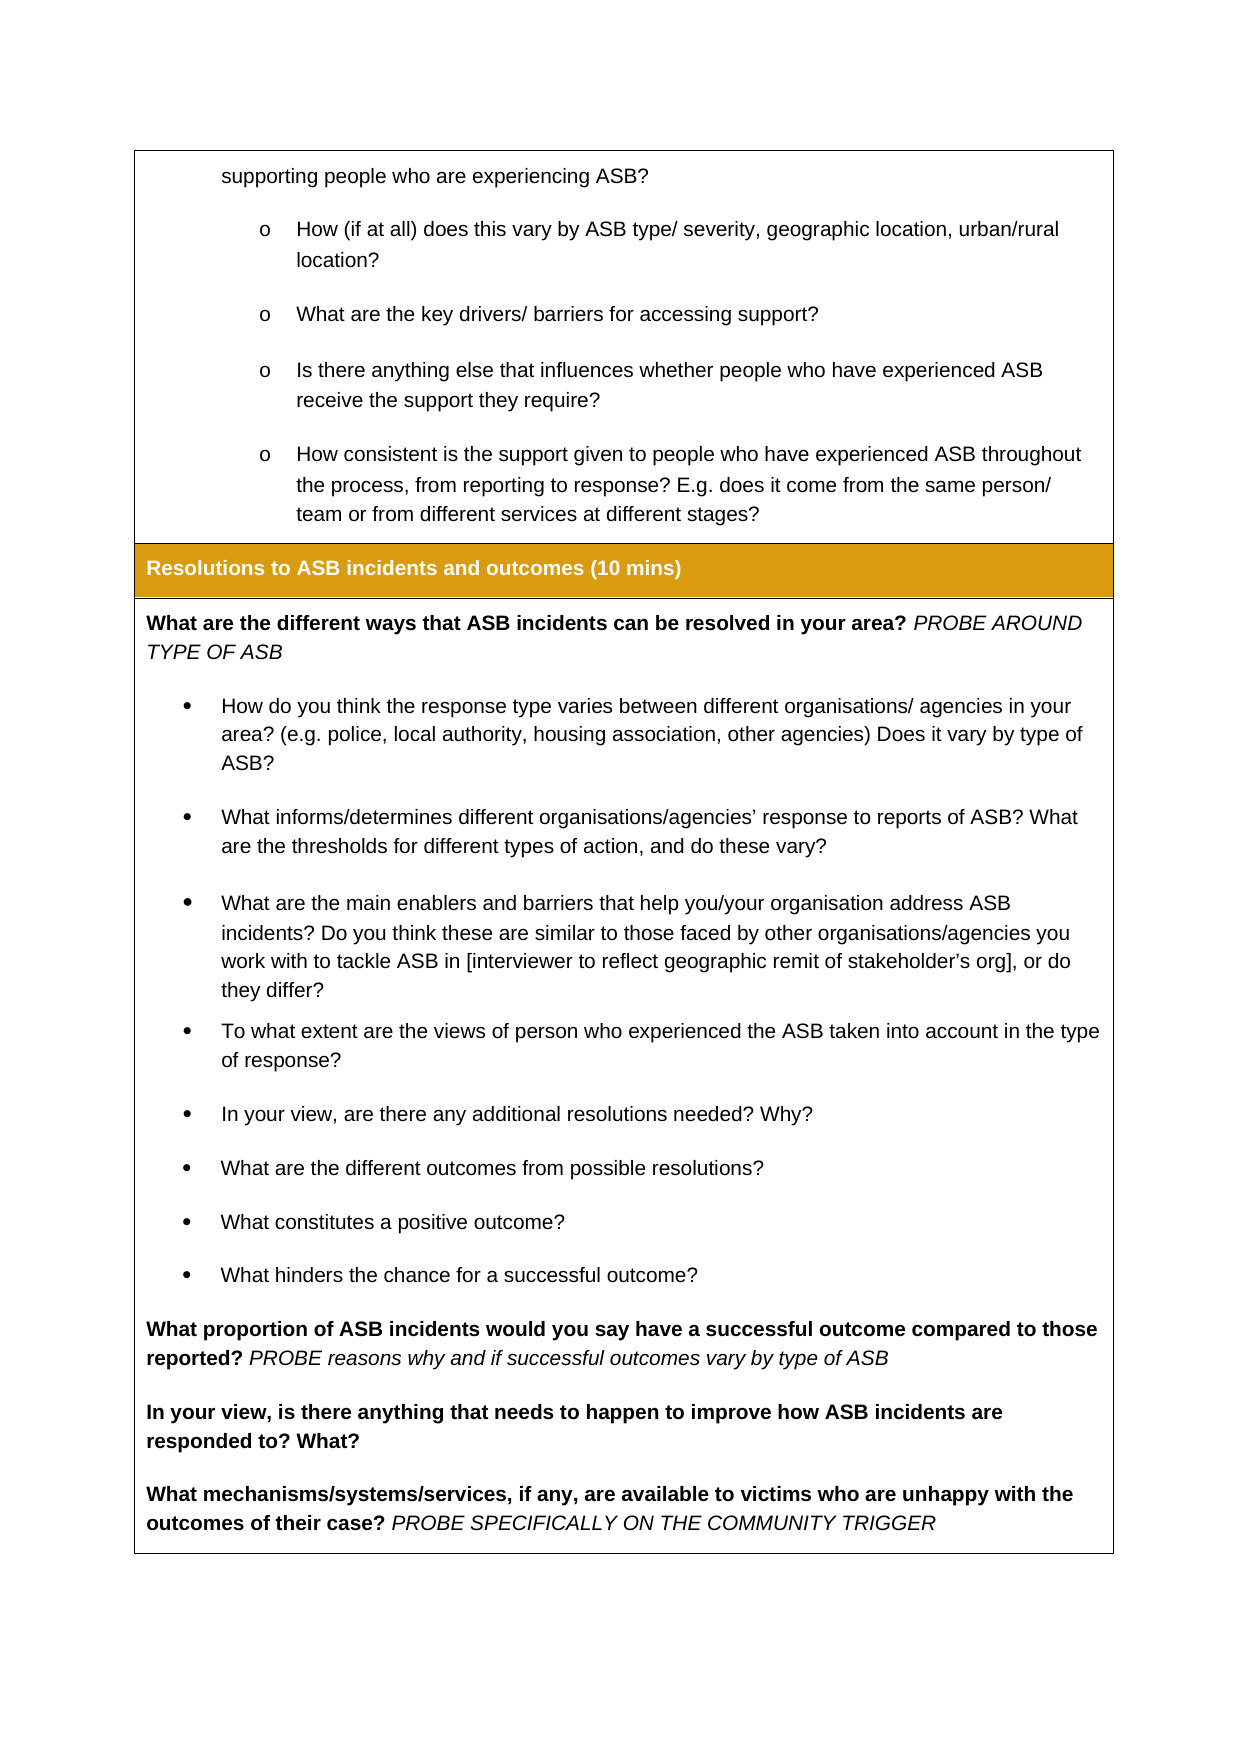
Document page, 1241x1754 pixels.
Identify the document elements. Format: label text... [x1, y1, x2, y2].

table_cell What are the different ways that ASB incidents can be resolved in your area? PROBE AROUND TYPE OF ASB How do you think the response type varies between different organisations/ agencies in your area? (e.g. police, local authority, housing association, other agencies) Does it vary by type of ASB? What informs/determines different organisations/agencies’ response to reports of ASB? What are the thresholds for different types of action, and do these vary? What are the main enablers and barriers that help you/your organisation address ASB incidents? Do you think these are similar to those faced by other organisations/agencies you work with to tackle ASB in [interviewer to reflect geographic remit of stakeholder’s org], or do they differ? To what extent are the views of person who experienced the ASB taken into account in the type of response? In your view, are there any additional resolutions needed? Why? What are the different outcomes from possible resolutions? What constitutes a positive outcome? What hinders the chance for a successful outcome? What proportion of ASB incidents would you say have a successful outcome compared to those reported? PROBE reasons why and if successful outcomes vary by type of ASB In your view, is there anything that needs to happen to improve how ASB incidents are responded to? What? What mechanisms/systems/services, if any, are available to victims who are unhappy with the outcomes of their case? PROBE SPECIFICALLY ON THE COMMUNITY TRIGGER How accessible are these mechanisms/systems/services? What are the barriers to access? What factors influence whether these mechanisms/systems/services are successful? [135, 599, 1113, 1553]
table_cell Resolutions to ASB incidents and outcomes (10 mins) [135, 544, 1113, 597]
table_cell The aim of the research is to understand the ASB incident journey – both what is stated in operational guidance and what happens in practice. By incident journey, we mean the process (or key stages involved) between the reporting of an ASB incident and its resolution. What operational / professional guidance or best practice on responding to ASB incidents does your organisation use? PROBE on: How aware are the different agencies you work with of this guidance? Probe around organisations/agencies they may have mentioned they work with above, if relevant Are you aware of any other local agency-led guidance on dealing with ASB and/or using the powers from the Anti-social Behaviour Crime and Policing Act 2014? What are the barriers, if any, to putting guidance into practice? Where relevant - You spoke about operational guidance/ advice issued by [INSERT RELEVANT ORGANISATION]. Would you be able to share this guidance with us via email? Based on your experience and knowledge, please could you talk through the journey from the point of someone deciding to report an ASB incident through to a resolution in [AREA], referencing any operational guidance where relevant? Questions to keep in mind as discussing ASB journey/ask if not already covered How does someone who has experienced or witnessed ASB incident(s) report it? Probe on: online/offline ways, orgs/agencies involved, any evidence required [IF NOT ALREADY ANSWERED] Who can people report ASB incidents to? Prompt if needed: to the police, housing associations, the local authority, third sector support services What are the main factors that influence the route people take to report ASB? Probe if needed: such as the type of ASB experienced, severity, individual demographics/ characteristics, where someone lives and rural/ urban location Are there any factors that make it more likely that people will report ASB? What are these? PROBE on: severity, frequency, type of ASB, background/demographic of victim Are there any processes that you are aware of at local level that encourage people to report ASB? What are the main barriers to people reporting ASB? Probe: type of ASB, frequency of ASB, background/demographic of victim How do organisations/agencies, such as yours, respond to ASB incident(s)? How do organisations/agencies in the local area work together to respond to ASB incident(s)? What, if any, evidence is required? Is an investigation carried out? If so, what does this entail? [IF INVESTIGATION MENTIONED] What determines when an investigation is needed? Probe on: type or severity of ASB Is there an ideal process that should be followed when responding to a report of ASB? If so, what it is? If not, why not? What is the journey influenced by at a local/ organisational level? Probe on: for example, the type of ASB, the severity of impact of the incident, anything else? How, if at all, does the process from reporting an ASB incident to responding differ between what is expected ‘on paper’ and what happens in practice? What drives any differences? What information do you/your organisation record about ASB incidents? Are there any criteria or threshold of severity for reported incidents to be deemed and recorded as ASB? If so, what are these? PROBE on: Is recorded information on ASB incidents being used? How and by whom? Is recorded information on ASB incidents being shared with other orgs/agencies? Who are these and for what purpose? Is there anything that, in your view, could improve the process of reporting ASB incidents? What organisations or services should people who have experienced ASB expect to interact with as they progress between each step during the journey? Who is responsible for keeping the person who has experienced ASB updated about the progress of their case? What support is available to people during this period? Who provides this support? Is there any guidance / best practice you are aware of around supporting people who are experiencing ASB? How (if at all) does this vary by ASB type/ severity, geographic location, urban/rural location? What are the key drivers/ barriers for accessing support? Is there anything else that influences whether people who have experienced ASB receive the support they require? How consistent is the support given to people who have experienced ASB throughout the process, from reporting to response? E.g. does it come from the same person/ team or from different services at different stages? [135, 151, 1113, 543]
